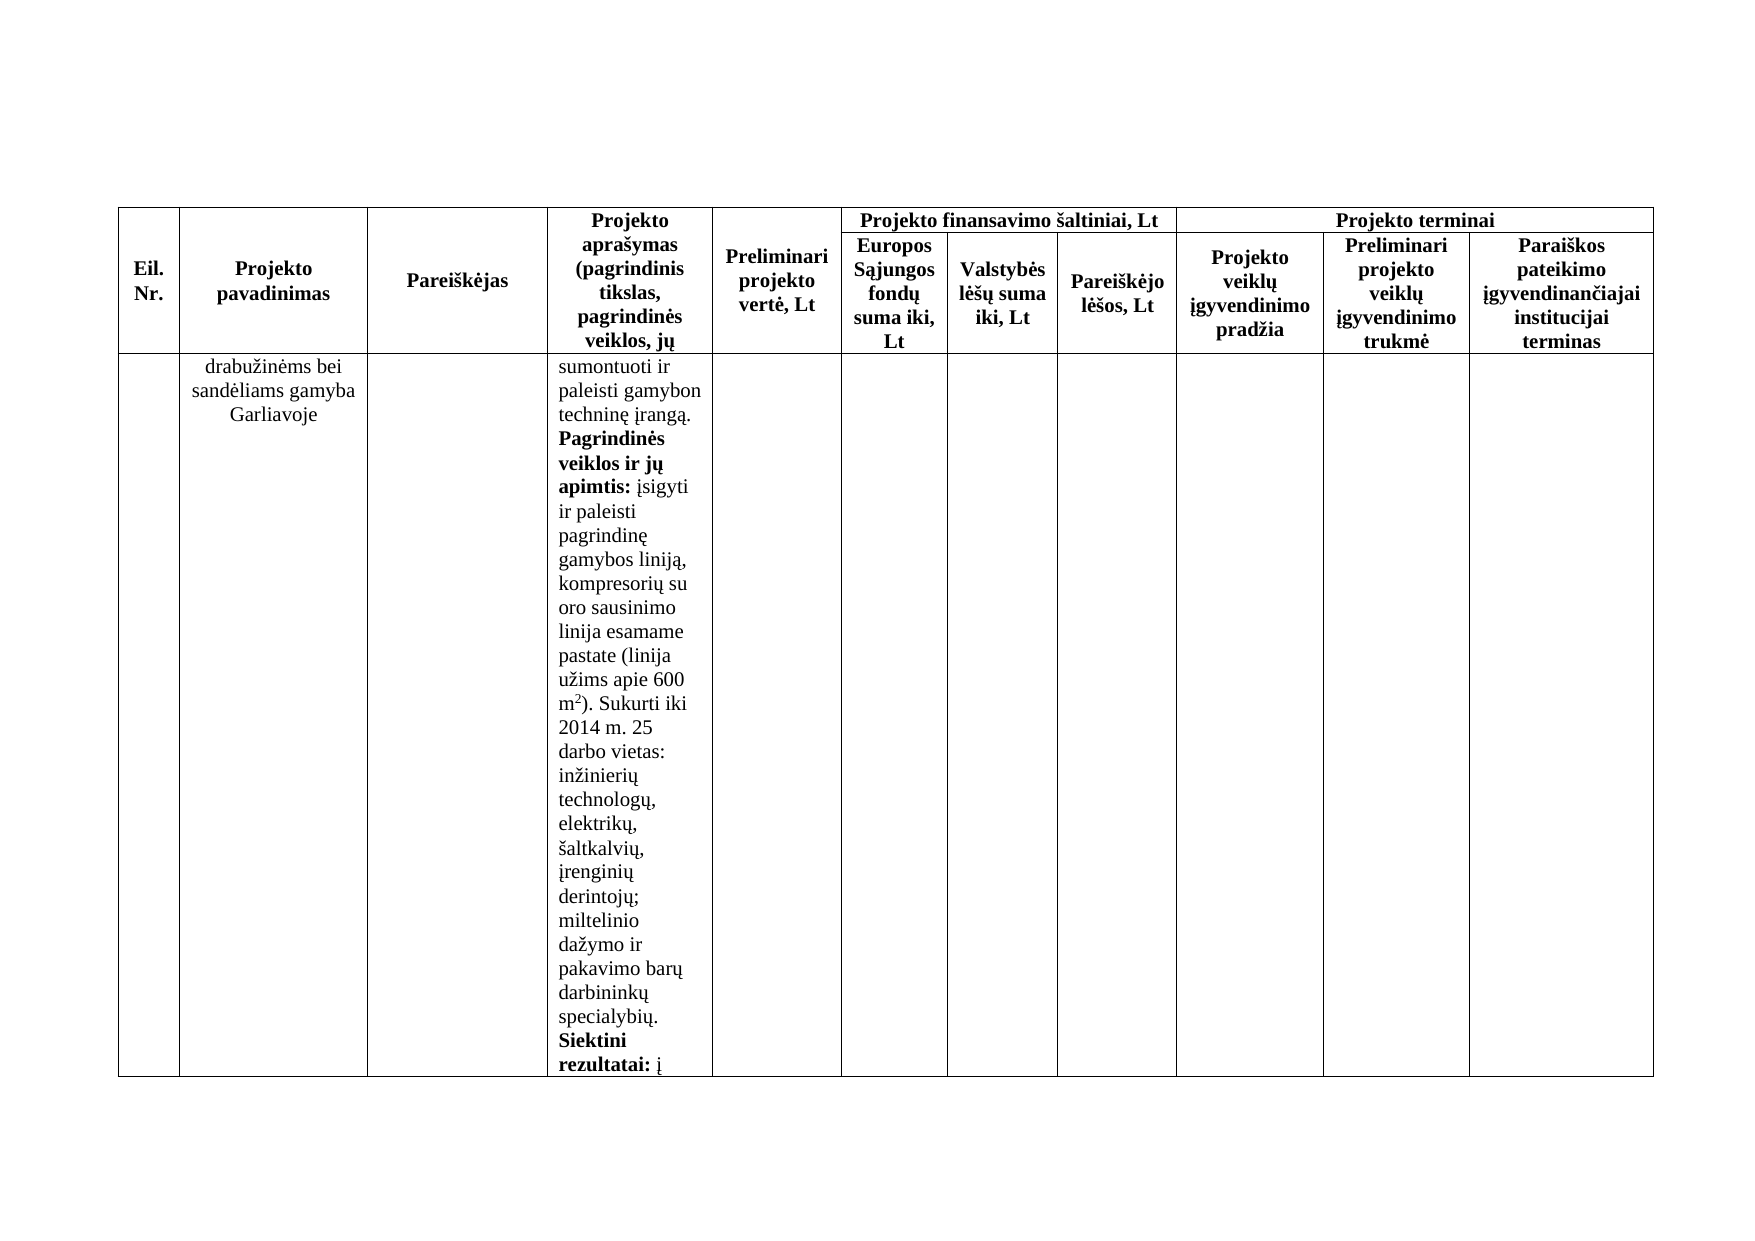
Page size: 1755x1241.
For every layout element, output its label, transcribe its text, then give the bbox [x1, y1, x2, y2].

table_cell Europos Sąjungos fondų suma iki, Lt [842, 233, 947, 353]
table_cell Paraiškos pateikimo įgyvendinančiajai institucijai terminas [1470, 233, 1653, 353]
table_cell Preliminari projekto veiklų įgyvendinimo trukmė [1324, 233, 1469, 353]
table_header Projekto terminai [1177, 208, 1653, 232]
table_cell [1324, 354, 1469, 1076]
table_header Projekto aprašymas (pagrindinis tikslas, pagrindinės veiklos, jų apimtis ir siektini rezultatai) [548, 208, 712, 353]
table_cell [1058, 354, 1176, 1076]
table_cell [1177, 354, 1323, 1076]
table_header Eil. Nr. [119, 208, 179, 353]
table_cell drabužinėms bei sandėliams gamyba Garliavoje [180, 354, 367, 1076]
table_cell [119, 354, 179, 1076]
table_cell Pagrindinis tikslas – sumontuoti ir paleisti gamybon techninę įrangą. Pagrindinės veiklos ir jų apimtis: įsigyti ir paleisti pagrindinę gamybos liniją, kompresorių su oro sausinimo linija esamame pastate (linija užims apie 600 m2). Sukurti iki 2014 m. 25 darbo vietas: inžinierių technologų, elektrikų, šaltkalvių, įrenginių derintojų; miltelinio dažymo ir pakavimo barų darbininkų specialybių. Siektini rezultatai: į gamybą investuoti 4 964 481 Lt privačių investicijų ir sukurti ne mažiau nei 25 tiesiogiai su investicijų projektu susijusias naujas darbo vietas. [548, 354, 712, 1076]
table_header Preliminari projekto vertė, Lt [713, 208, 841, 353]
table_cell Projekto veiklų įgyvendinimo pradžia [1177, 233, 1323, 353]
table_cell - [948, 354, 1057, 1076]
table_header Projekto pavadinimas [180, 208, 367, 353]
table_cell [368, 354, 547, 1076]
table_cell [713, 354, 841, 1076]
table_cell Valstybės lėšų suma iki, Lt [948, 233, 1057, 353]
table_cell [842, 354, 947, 1076]
table_header Projekto finansavimo šaltiniai, Lt [842, 208, 1176, 232]
table_header Pareiškėjas [368, 208, 547, 353]
table_cell Pareiškėjo lėšos, Lt [1058, 233, 1176, 353]
table_cell [1470, 354, 1653, 1076]
